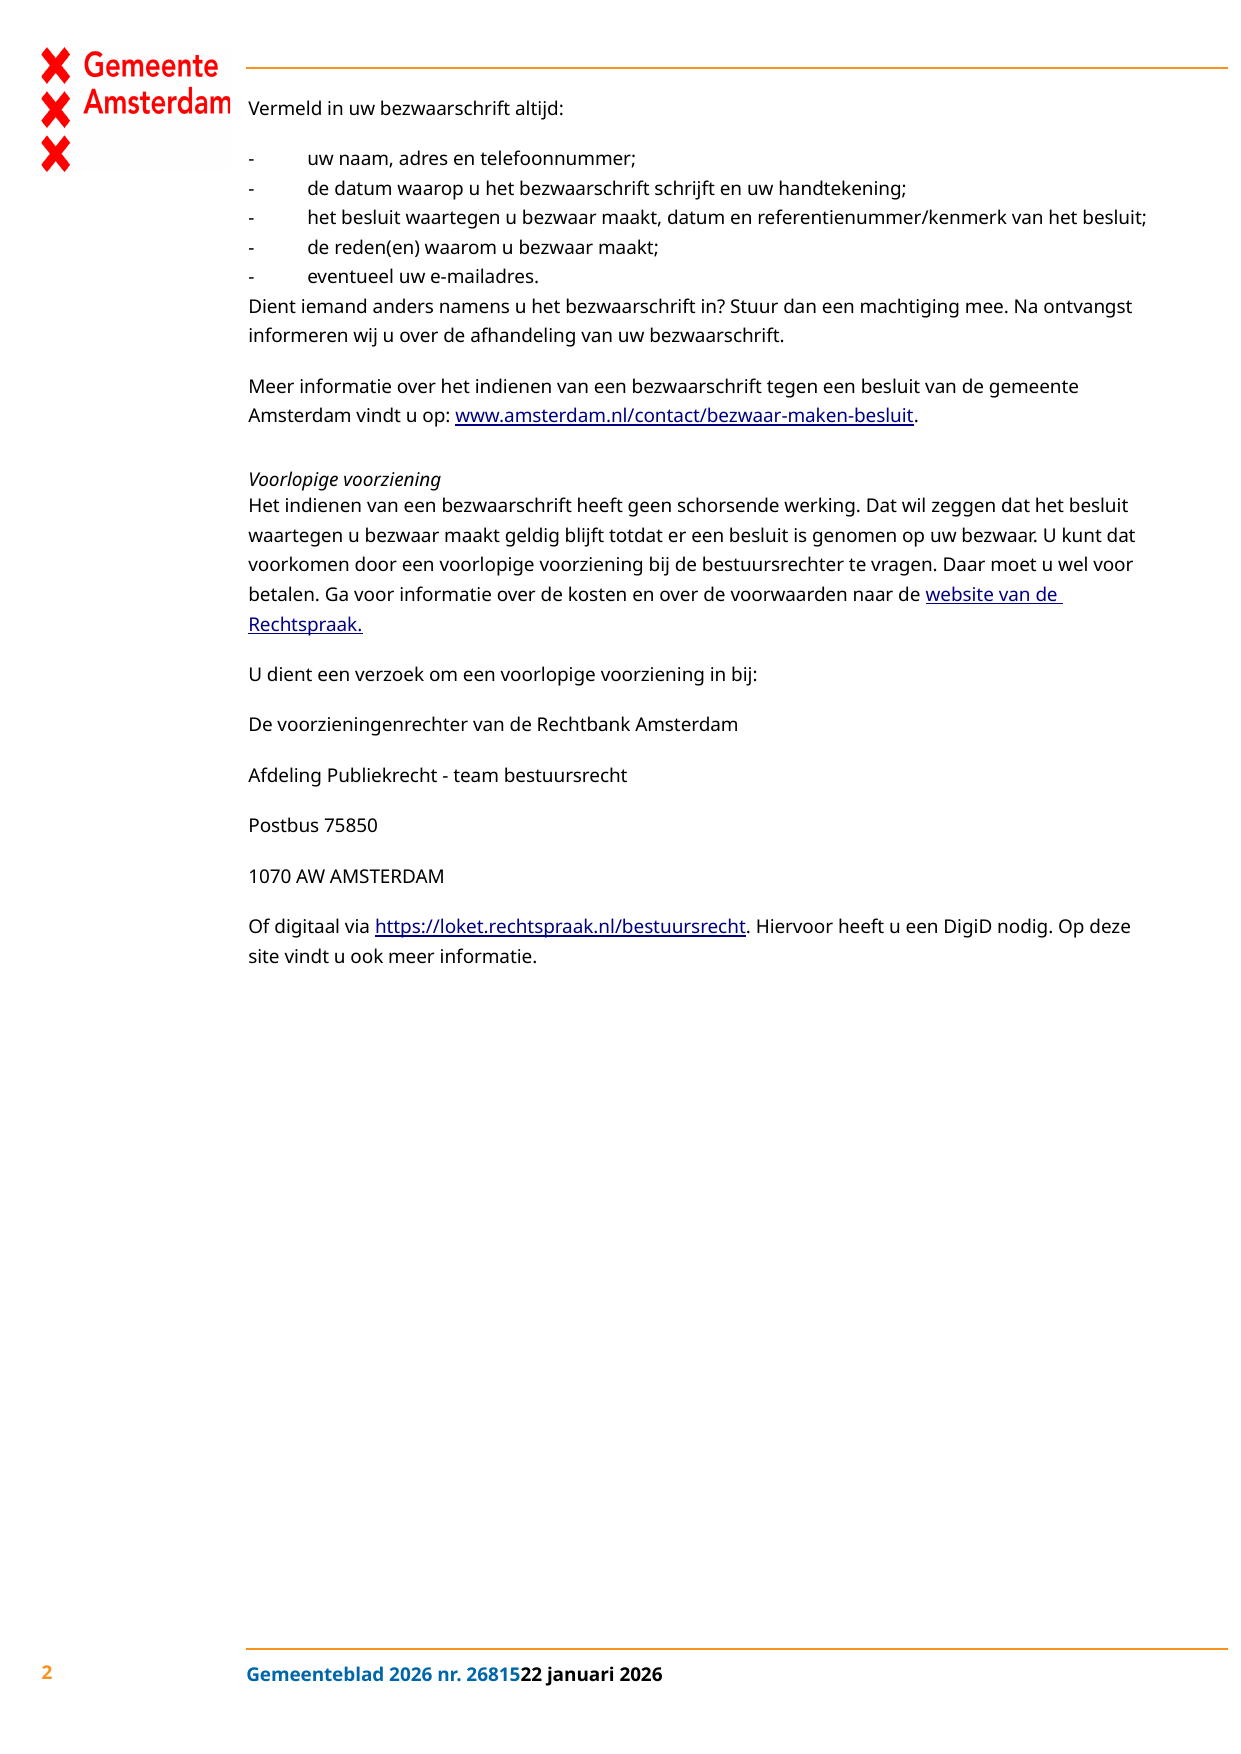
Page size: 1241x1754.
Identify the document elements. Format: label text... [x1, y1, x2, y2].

list eventueel uw e-mailadres. [248, 263, 1152, 289]
list de datum waarop u het bezwaarschrift schrijft en uw handtekening; [248, 175, 1152, 201]
text Postbus 75850 [248, 812, 1152, 838]
list de reden(en) waarom u bezwaar maakt; [248, 234, 1152, 260]
text Vermeld in uw bezwaarschrift altijd: [248, 95, 1152, 121]
picture [41, 47, 231, 172]
text De voorzieningenrechter van de Rechtbank Amsterdam [248, 712, 1152, 737]
text Meer informatie over het indienen van een bezwaarschrift tegen een besluit van de gemeente Amsterdam vindt u op: www.amsterdam.nl/contact/bezwaar-maken-besluit. [248, 373, 1152, 428]
text U dient een verzoek om een voorlopige voorziening in bij: [248, 661, 1152, 687]
list uw naam, adres en telefoonnummer; [248, 145, 1152, 171]
text Het indienen van een bezwaarschrift heeft geen schorsende werking. Dat wil zeggen dat het besluit waartegen u bezwaar maakt geldig blijft totdat er een besluit is genomen op uw bezwaar. U kunt dat voorkomen door een voorlopige voorziening bij de bestuursrechter te vragen. Daar moet u wel voor betalen. Ga voor informatie over de kosten en over de voorwaarden naar de website van de Rechtspraak. [248, 492, 1152, 636]
text Of digitaal via https://loket.rechtspraak.nl/bestuursrecht. Hiervoor heeft u een DigiD nodig. Op deze site vindt u ook meer informatie. [248, 913, 1152, 968]
text Dient iemand anders namens u het bezwaarschrift in? Stuur dan een machtiging mee. Na ontvangst informeren wij u over de afhandeling van uw bezwaarschrift. [248, 293, 1152, 348]
list het besluit waartegen u bezwaar maakt, datum en referentienummer/kenmerk van het besluit; [248, 204, 1152, 230]
text 1070 AW AMSTERDAM [248, 863, 1152, 888]
text Voorlopige voorziening [248, 467, 1152, 492]
text Afdeling Publiekrecht - team bestuursrecht [248, 762, 1152, 788]
